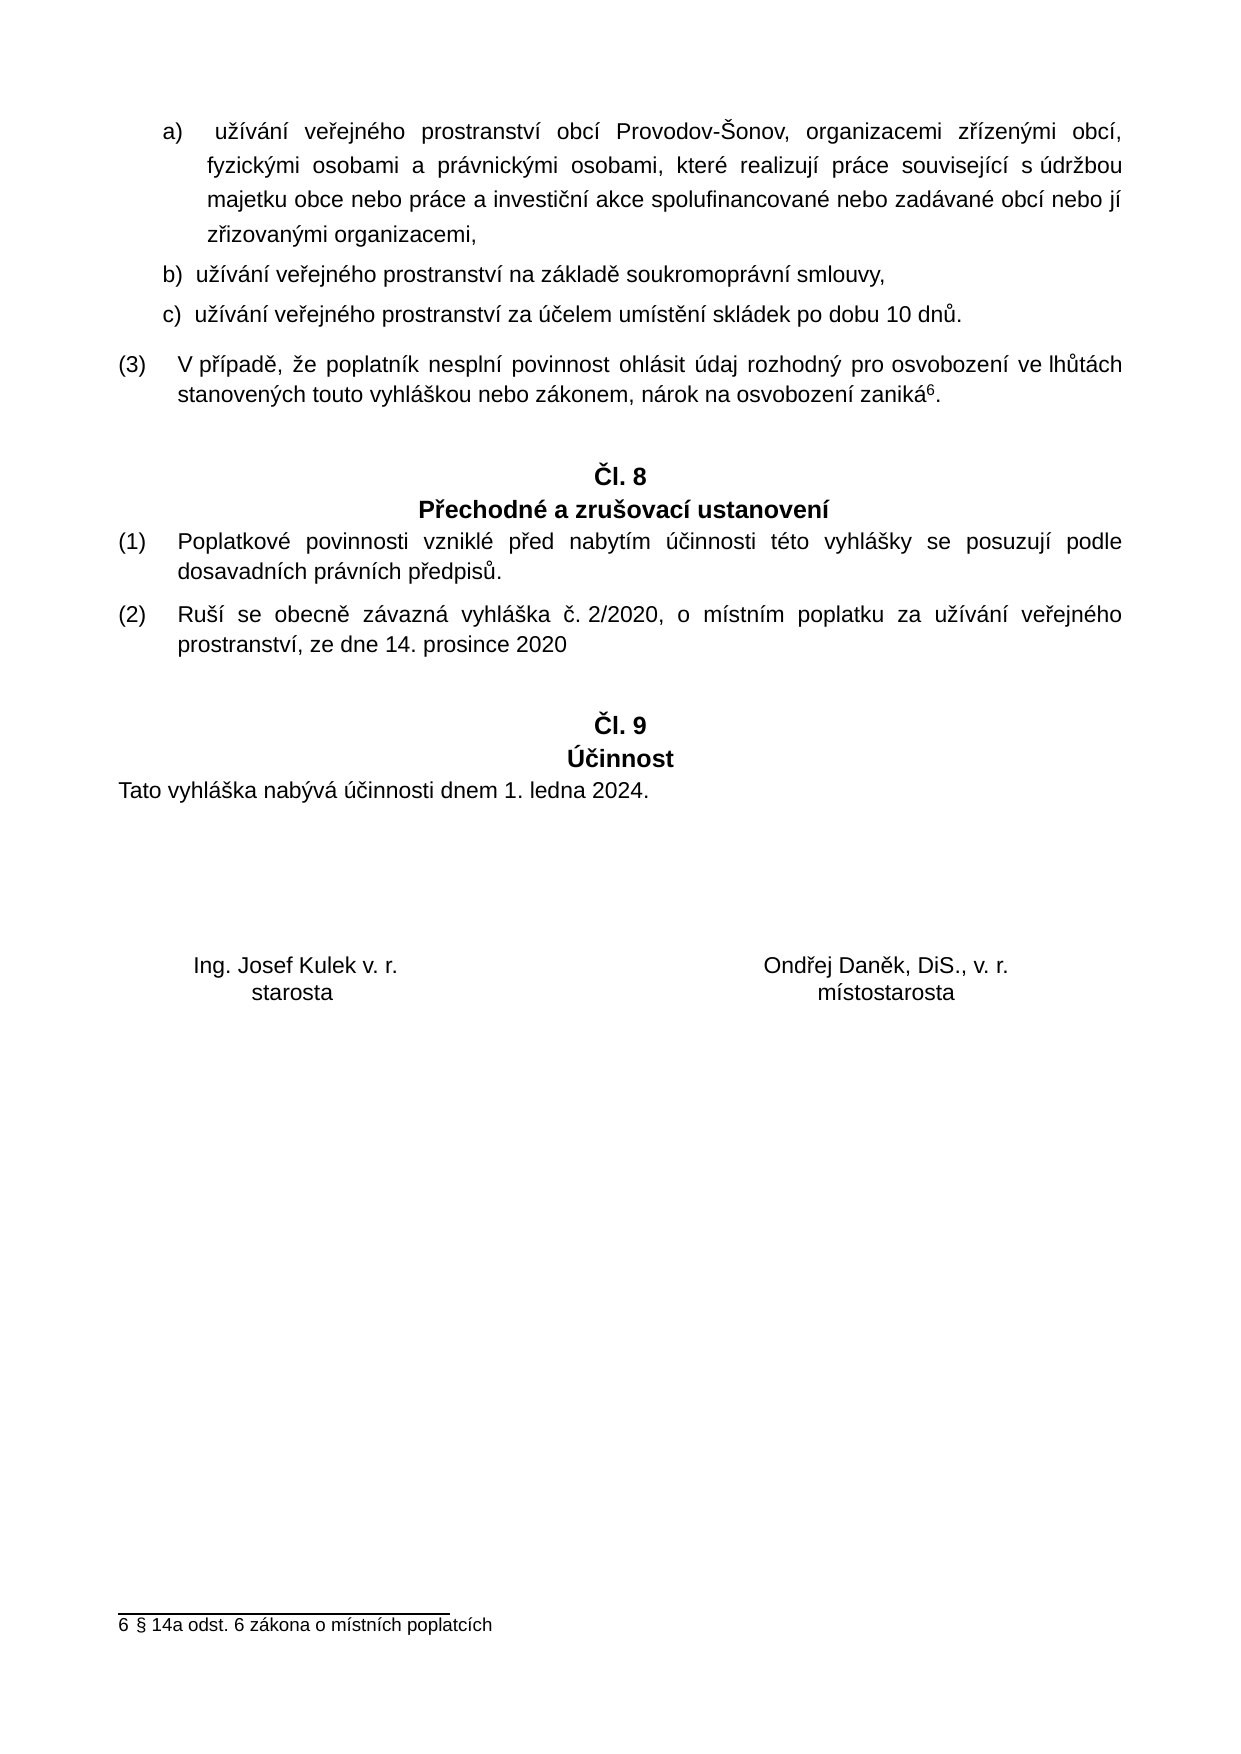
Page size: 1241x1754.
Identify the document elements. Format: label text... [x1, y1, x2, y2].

text b) užívání veřejného prostranství na základě soukromoprávní smlouvy, [162, 261, 1122, 287]
subtitle Čl. 8 Přechodné a zrušovací ustanovení [118, 462, 1122, 523]
text Ing. Josef Kulek v. r. Ondřej Daněk, DiS., v. r. [118, 952, 1122, 978]
list Poplatkové povinnosti vzniklé před nabytím účinnosti této vyhlášky se posuzují podle dosavadních právních předpisů. [118, 528, 1122, 584]
list § 14a odst. 6 zákona o místních poplatcích [118, 1614, 1122, 1635]
list Ruší se obecně závazná vyhláška č. 2/2020, o místním poplatku za užívání veřejného prostranství, ze dne 14. prosince 2020 [118, 601, 1122, 657]
text c) užívání veřejného prostranství za účelem umístění skládek po dobu 10 dnů. [162, 301, 1122, 328]
list V případě, že poplatník nesplní povinnost ohlásit údaj rozhodný pro osvobození ve lhůtách stanovených touto vyhláškou nebo zákonem, nárok na osvobození zaniká. [118, 351, 1122, 408]
text a) užívání veřejného prostranství obcí Provodov-Šonov, organizacemi zřízenými obcí, fyzickými osobami a právnickými osobami, které realizují práce související s údržbou majetku obce nebo práce a investiční akce spolufinancované nebo zadávané obcí nebo jí zřizovanými organizacemi, [162, 118, 1122, 247]
text Tato vyhláška nabývá účinnosti dnem 1. ledna 2024. [118, 777, 1122, 803]
subtitle Čl. 9 Účinnost [118, 711, 1122, 773]
text starosta místostarosta [118, 979, 1122, 1006]
